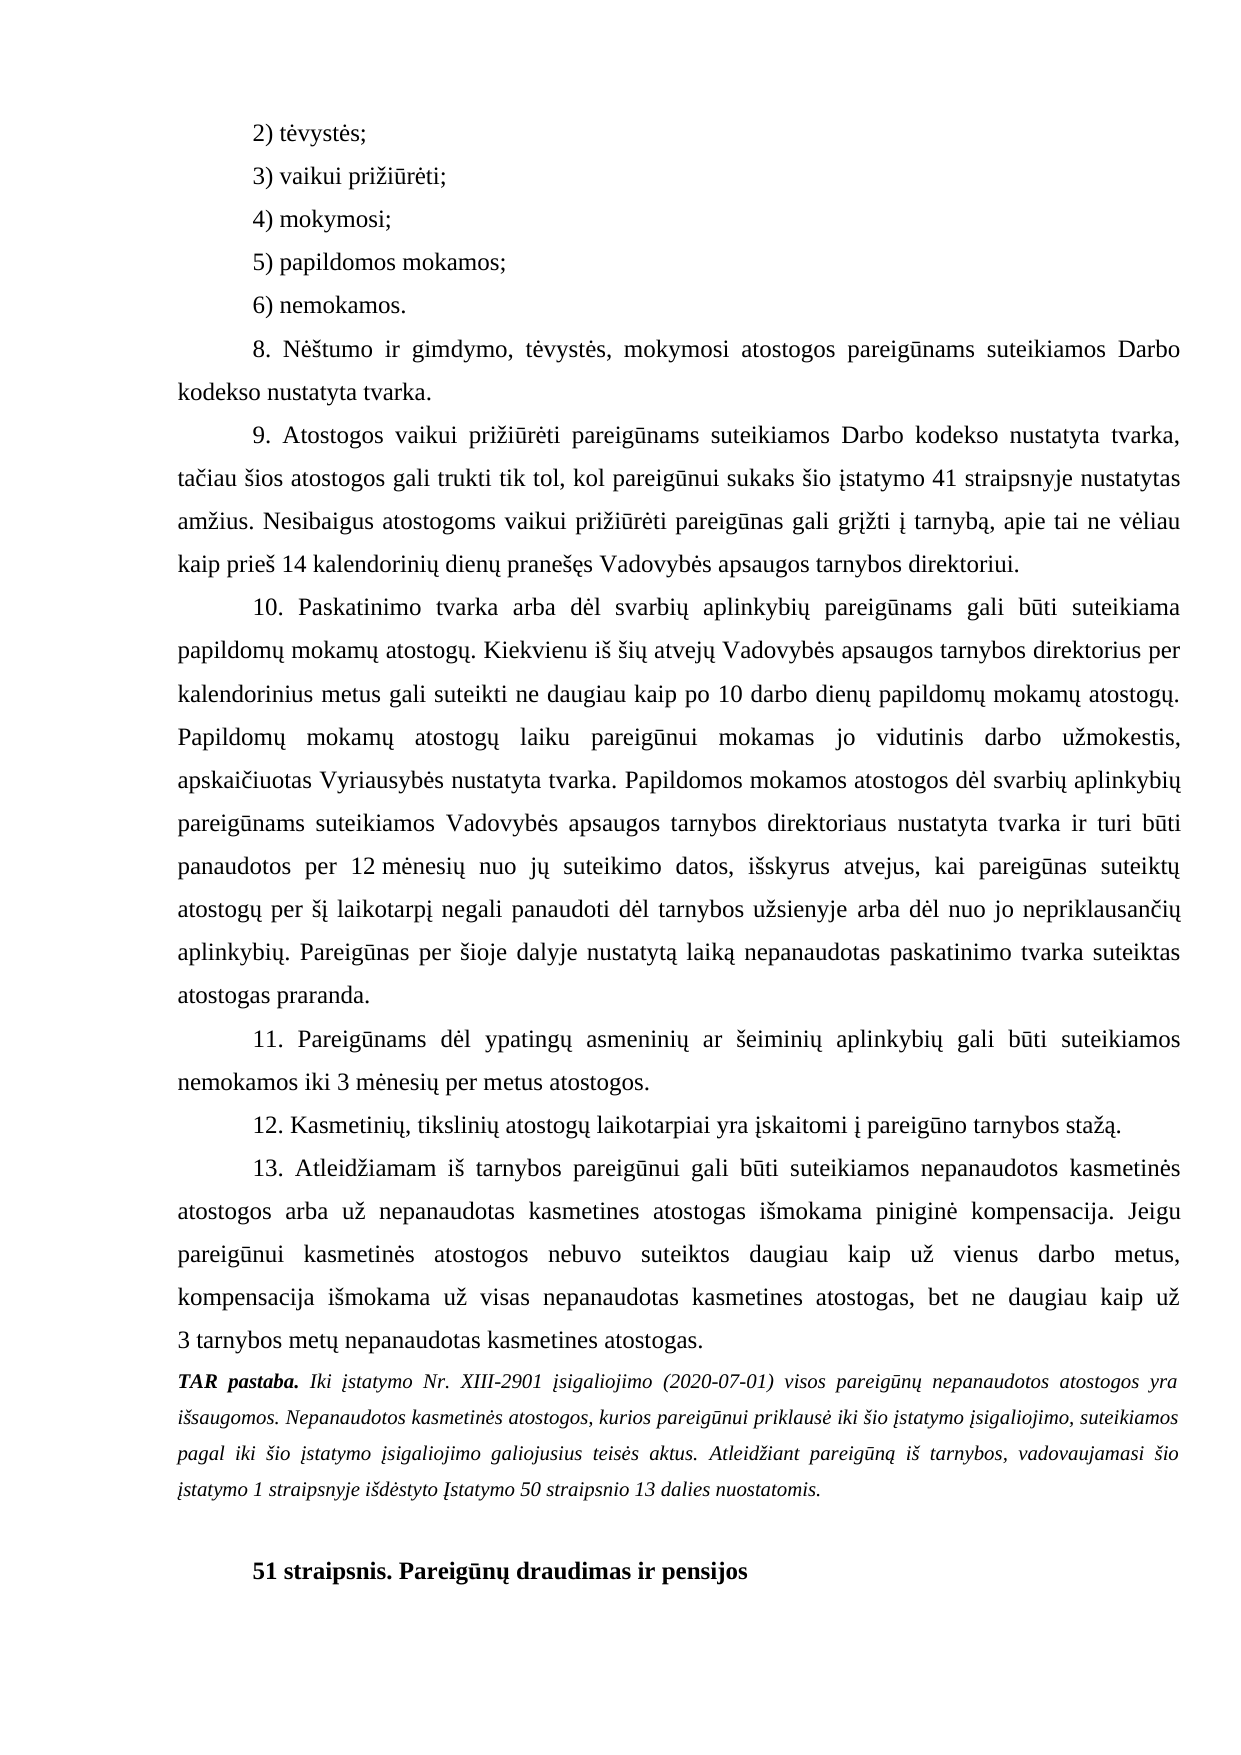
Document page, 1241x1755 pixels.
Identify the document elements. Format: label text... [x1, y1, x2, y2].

text 3) vaikui prižiūrėti; [177, 161, 1181, 190]
text 5) papildomos mokamos; [177, 247, 1181, 276]
text TAR pastaba. Iki įstatymo Nr. XIII-2901 įsigaliojimo (2020-07-01) visos pareigūnų nepanaudotos atostogos yra išsaugomos. Nepanaudotos kasmetinės atostogos, kurios pareigūnui priklausė iki šio įstatymo įsigaliojimo, suteikiamos pagal iki šio įstatymo įsigaliojimo galiojusius teisės aktus. Atleidžiant pareigūną iš tarnybos, vadovaujamasi šio įstatymo 1 straipsnyje išdėstyto Įstatymo 50 straipsnio 13 dalies nuostatomis. [177, 1369, 1181, 1501]
text 6) nemokamos. [177, 291, 1181, 319]
text 12. Kasmetinių, tikslinių atostogų laikotarpiai yra įskaitomi į pareigūno tarnybos stažą. [177, 1110, 1181, 1139]
text 10. Paskatinimo tvarka arba dėl svarbių aplinkybių pareigūnams gali būti suteikiama papildomų mokamų atostogų. Kiekvienu iš šių atvejų Vadovybės apsaugos tarnybos direktorius per kalendorinius metus gali suteikti ne daugiau kaip po 10 darbo dienų papildomų mokamų atostogų. Papildomų mokamų atostogų laiku pareigūnui mokamas jo vidutinis darbo užmokestis, apskaičiuotas Vyriausybės nustatyta tvarka. Papildomos mokamos atostogos dėl svarbių aplinkybių pareigūnams suteikiamos Vadovybės apsaugos tarnybos direktoriaus nustatyta tvarka ir turi būti panaudotos per 12 mėnesių nuo jų suteikimo datos, išskyrus atvejus, kai pareigūnas suteiktų atostogų per šį laikotarpį negali panaudoti dėl tarnybos užsienyje arba dėl nuo jo nepriklausančių aplinkybių. Pareigūnas per šioje dalyje nustatytą laiką nepanaudotas paskatinimo tvarka suteiktas atostogas praranda. [177, 592, 1181, 1009]
text 2) tėvystės; [177, 118, 1181, 147]
text 8. Nėštumo ir gimdymo, tėvystės, mokymosi atostogos pareigūnams suteikiamos Darbo kodekso nustatyta tvarka. [177, 334, 1181, 406]
text 4) mokymosi; [177, 204, 1181, 233]
text 13. Atleidžiamam iš tarnybos pareigūnui gali būti suteikiamos nepanaudotos kasmetinės atostogos arba už nepanaudotas kasmetines atostogas išmokama piniginė kompensacija. Jeigu pareigūnui kasmetinės atostogos nebuvo suteiktos daugiau kaip už vienus darbo metus, kompensacija išmokama už visas nepanaudotas kasmetines atostogas, bet ne daugiau kaip už 3 tarnybos metų nepanaudotas kasmetines atostogas. [177, 1153, 1181, 1354]
text 51 straipsnis. Pareigūnų draudimas ir pensijos [177, 1556, 1181, 1585]
text 9. Atostogos vaikui prižiūrėti pareigūnams suteikiamos Darbo kodekso nustatyta tvarka, tačiau šios atostogos gali trukti tik tol, kol pareigūnui sukaks šio įstatymo 41 straipsnyje nustatytas amžius. Nesibaigus atostogoms vaikui prižiūrėti pareigūnas gali grįžti į tarnybą, apie tai ne vėliau kaip prieš 14 kalendorinių dienų pranešęs Vadovybės apsaugos tarnybos direktoriui. [177, 420, 1181, 578]
text 11. Pareigūnams dėl ypatingų asmeninių ar šeiminių aplinkybių gali būti suteikiamos nemokamos iki 3 mėnesių per metus atostogos. [177, 1024, 1181, 1096]
